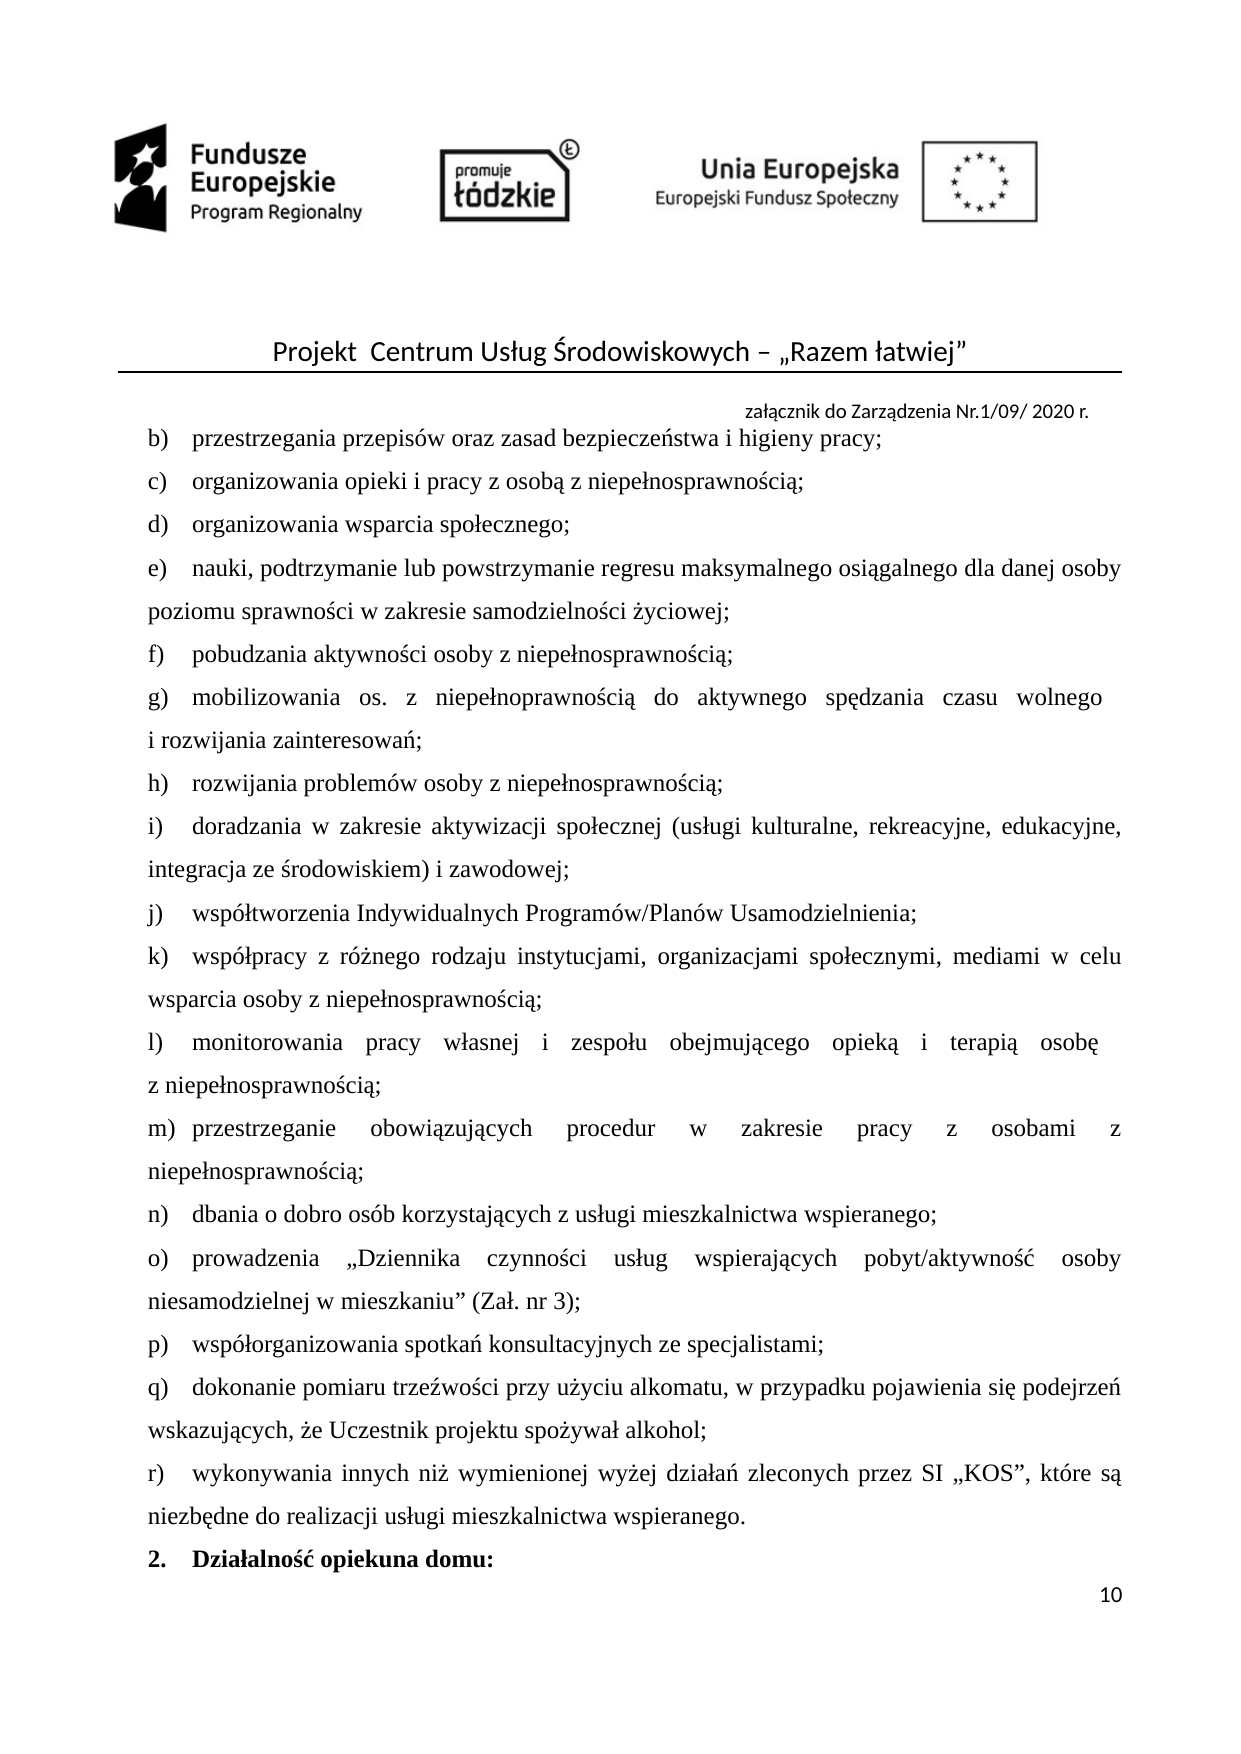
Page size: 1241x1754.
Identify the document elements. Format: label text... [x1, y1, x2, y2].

list monitorowania pracy własnej i zespołu obejmującego opieką i terapią osobę z niepełnosprawnością; [148, 1027, 1122, 1099]
list współtworzenia Indywidualnych Programów/Planów Usamodzielnienia; [148, 898, 1122, 926]
list przestrzegania przepisów oraz zasad bezpieczeństwa i higieny pracy; [148, 423, 1122, 452]
list mobilizowania os. z niepełnoprawnością do aktywnego spędzania czasu wolnego i rozwijania zainteresowań; [148, 682, 1122, 754]
list współorganizowania spotkań konsultacyjnych ze specjalistami; [148, 1329, 1122, 1358]
list pobudzania aktywności osoby z niepełnosprawnością; [148, 639, 1122, 668]
list rozwijania problemów osoby z niepełnosprawnością; [148, 768, 1122, 797]
list Działalność opiekuna domu: [148, 1544, 1122, 1573]
list dokonanie pomiaru trzeźwości przy użyciu alkomatu, w przypadku pojawienia się podejrzeń wskazujących, że Uczestnik projektu spożywał alkohol; [148, 1372, 1122, 1444]
list organizowania opieki i pracy z osobą z niepełnosprawnością; [148, 466, 1122, 495]
list przestrzeganie obowiązujących procedur w zakresie pracy z osobami z niepełnosprawnością; [148, 1113, 1122, 1185]
list dbania o dobro osób korzystających z usługi mieszkalnictwa wspieranego; [148, 1199, 1122, 1228]
list nauki, podtrzymanie lub powstrzymanie regresu maksymalnego osiągalnego dla danej osoby poziomu sprawności w zakresie samodzielności życiowej; [148, 553, 1122, 624]
list organizowania wsparcia społecznego; [148, 509, 1122, 538]
list prowadzenia „Dziennika czynności usług wspierających pobyt/aktywność osoby niesamodzielnej w mieszkaniu” (Zał. nr 3); [148, 1243, 1122, 1314]
list współpracy z różnego rodzaju instytucjami, organizacjami społecznymi, mediami w celu wsparcia osoby z niepełnosprawnością; [148, 941, 1122, 1013]
list doradzania w zakresie aktywizacji społecznej (usługi kulturalne, rekreacyjne, edukacyjne, integracja ze środowiskiem) i zawodowej; [148, 811, 1122, 883]
picture [95, 85, 1053, 273]
list wykonywania innych niż wymienionej wyżej działań zleconych przez SI „KOS”, które są niezbędne do realizacji usługi mieszkalnictwa wspieranego. [148, 1458, 1122, 1530]
